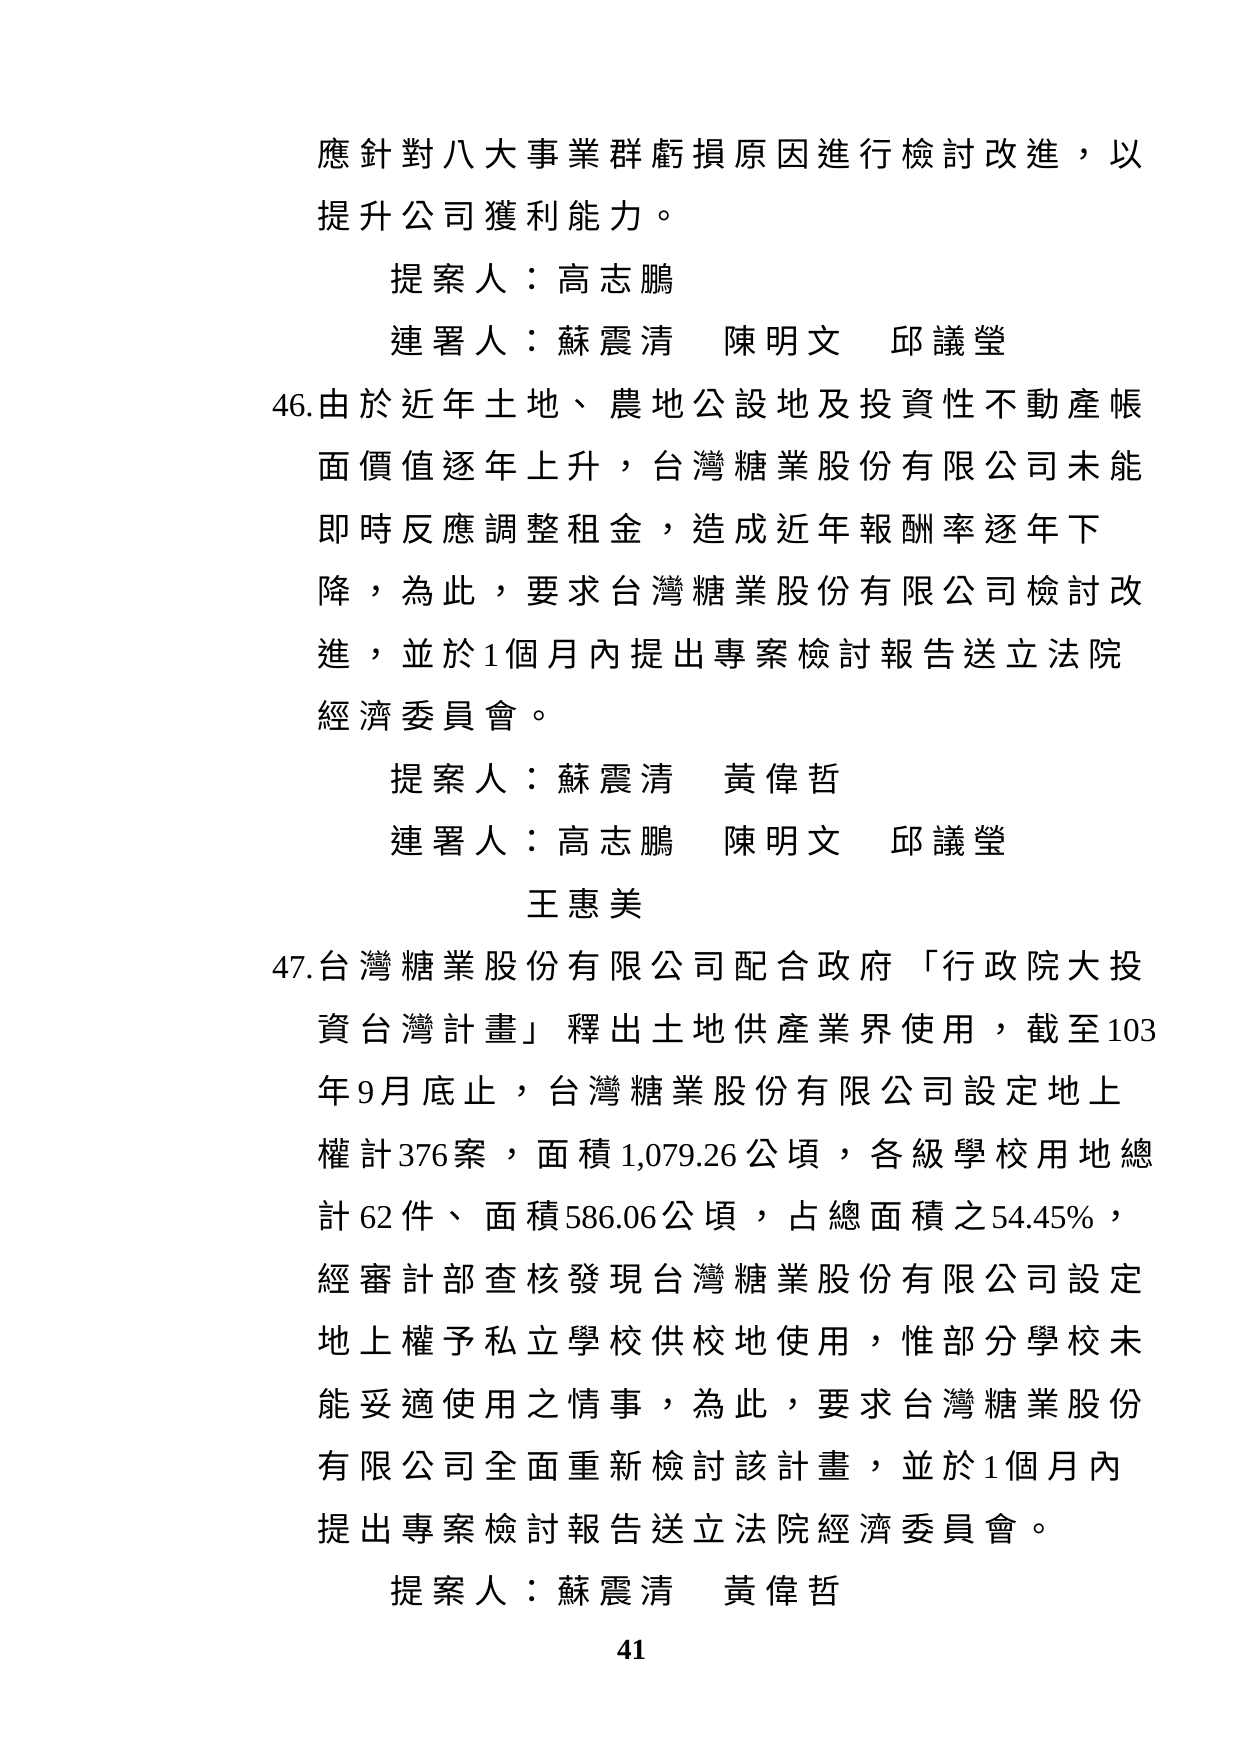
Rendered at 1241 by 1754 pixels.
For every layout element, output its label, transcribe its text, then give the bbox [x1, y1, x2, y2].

text 提案人：蘇震清 黃偉哲 [382, 735, 1053, 798]
text 連署人：高志鵬 陳明文 邱議瑩 王惠美 [382, 798, 1053, 923]
text 提案人：蘇震清 黃偉哲 [382, 1548, 1053, 1610]
text 提案人：高志鵬 [382, 235, 1053, 298]
text 46.由於近年土地、農地公設地及投資性不動產帳面價值逐年上升，台灣糖業股份有限公司未能即時反應調整租金，造成近年報酬率逐年下降，為此，要求台灣糖業股份有限公司檢討改進，並於1個月內提出專案檢討報告送立法院經濟委員會。 [269, 360, 1157, 735]
text 47.台灣糖業股份有限公司配合政府「行政院大投資台灣計畫」釋出土地供產業界使用，截至103年9月底止，台灣糖業股份有限公司設定地上權計376案，面積1,079.26公頃，各級學校用地總計62件、面積586.06公頃，占總面積之54.45%，經審計部查核發現台灣糖業股份有限公司設定地上權予私立學校供校地使用，惟部分學校未能妥適使用之情事，為此，要求台灣糖業股份有限公司全面重新檢討該計畫，並於1個月內提出專案檢討報告送立法院經濟委員會。 [269, 923, 1157, 1548]
text 應針對八大事業群虧損原因進行檢討改進，以提升公司獲利能力。 [269, 110, 1157, 235]
text 連署人：蘇震清 陳明文 邱議瑩 [382, 298, 1053, 360]
